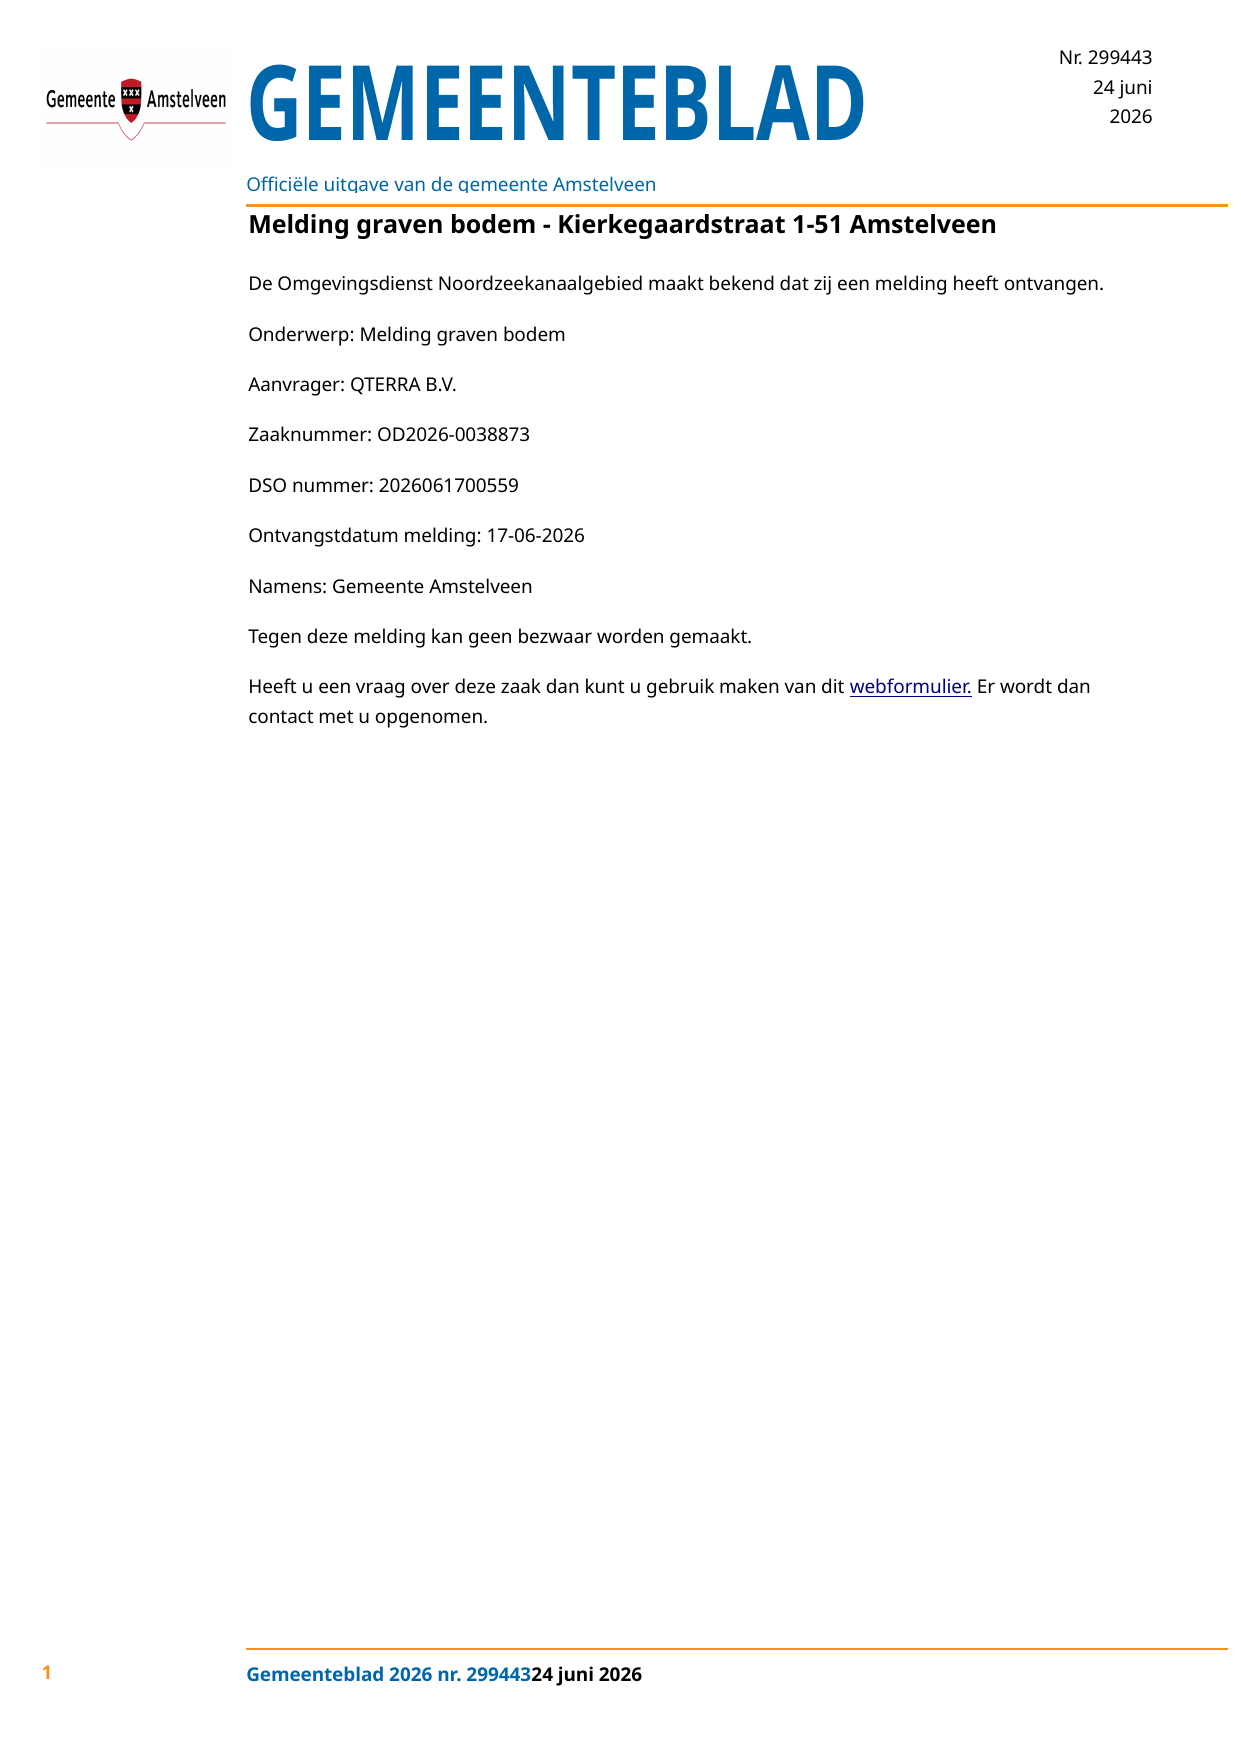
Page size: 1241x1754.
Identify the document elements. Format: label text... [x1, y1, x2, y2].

text Zaaknummer: OD2026-0038873 [248, 422, 1152, 447]
text Namens: Gemeente Amstelveen [248, 573, 1152, 598]
text Melding graven bodem - Kierkegaardstraat 1-51 Amstelveen [248, 207, 1152, 241]
text Aanvrager: QTERRA B.V. [248, 371, 1152, 397]
text Tegen deze melding kan geen bezwaar worden gemaakt. [248, 623, 1152, 649]
picture [41, 47, 231, 172]
text De Omgevingsdienst Noordzeekanaalgebied maakt bekend dat zij een melding heeft ontvangen. [248, 270, 1152, 296]
text Onderwerp: Melding graven bodem [248, 321, 1152, 346]
text Heeft u een vraag over deze zaak dan kunt u gebruik maken van dit webformulier. Er wordt dan contact met u opgenomen. [248, 674, 1152, 729]
text DSO nummer: 2026061700559 [248, 472, 1152, 498]
text Ontvangstdatum melding: 17-06-2026 [248, 522, 1152, 548]
